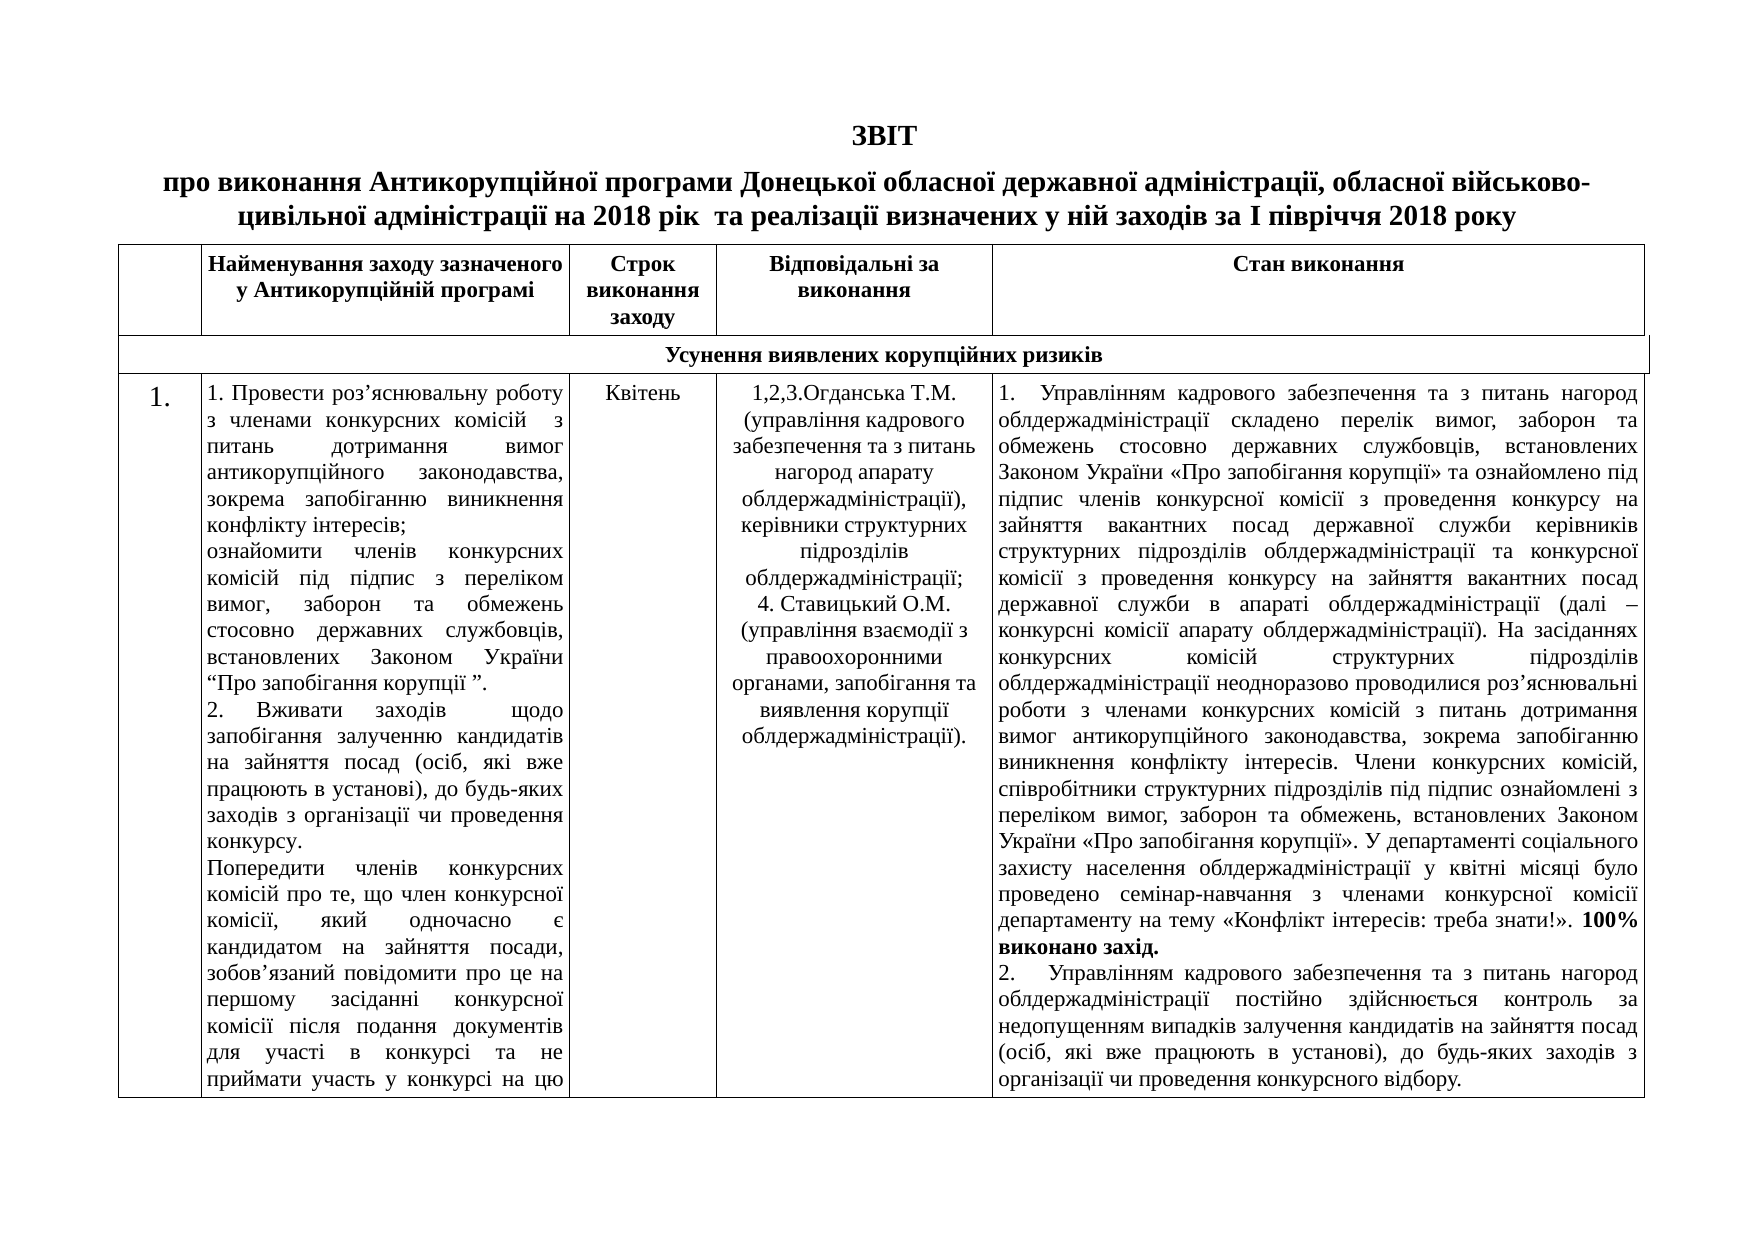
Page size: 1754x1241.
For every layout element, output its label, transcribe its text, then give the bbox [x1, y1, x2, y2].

table_cell Квітень [570, 374, 716, 1097]
table_cell [1662, 335, 1669, 373]
table_cell Усунення виявлених корупційних ризиків [119, 335, 1649, 373]
table_cell [1656, 335, 1662, 373]
table_cell [1645, 373, 1662, 1097]
table_header [1645, 244, 1662, 335]
table_cell [1662, 373, 1676, 1097]
table_cell 1,2,3.Огданська Т.М. (управління кадрового забезпечення та з питань нагород апарату облдержадміністрації), керівники структурних підрозділів облдержадміністрації; 4. Ставицький О.М. (управління взаємодії з правоохоронними органами, запобігання та виявлення корупції облдержадміністрації). [717, 374, 992, 1097]
table_header Стан виконання [993, 245, 1644, 335]
table_header Найменування заходу зазначеного у Антикорупційній програмі [202, 245, 569, 335]
table_cell 1. Провести роз’яснювальну роботу з членами конкурсних комісій з питань дотримання вимог антикорупційного законодавства, зокрема запобіганню виникнення конфлікту інтересів; ознайомити членів конкурсних комісій під підпис з переліком вимог, заборон та обмежень стосовно державних службовців, встановлених Законом України “Про запобігання корупції ”. 2. Вживати заходів щодо запобігання залученню кандидатів на зайняття посад (осіб, які вже працюють в установі), до будь-яких заходів з організації чи проведення конкурсу. Попередити членів конкурсних комісій про те, що член конкурсної комісії, який одночасно є кандидатом на зайняття посади, зобов’язаний повідомити про це на першому засіданні конкурсної комісії після подання документів для участі в конкурсі та не приймати участь у конкурсі на цю [202, 374, 569, 1097]
table_header [1662, 244, 1676, 335]
text про виконання Антикорупційної програми Донецької обласної державної адміністрації, обласної військово-цивільної адміністрації на 2018 рік та реалізації визначених у ній заходів за I півріччя 2018 року [118, 164, 1636, 231]
table_header [119, 245, 201, 335]
table_cell [1650, 335, 1656, 373]
table_header Строк виконання заходу [570, 245, 716, 335]
table_cell 1. [119, 374, 201, 1097]
table_cell 1. Управлінням кадрового забезпечення та з питань нагород облдержадміністрації складено перелік вимог, заборон та обмежень стосовно державних службовців, встановлених Законом України «Про запобігання корупції» та ознайомлено під підпис членів конкурсної комісії з проведення конкурсу на зайняття вакантних посад державної служби керівників структурних підрозділів облдержадміністрації та конкурсної комісії з проведення конкурсу на зайняття вакантних посад державної служби в апараті облдержадміністрації (далі – конкурсні комісії апарату облдержадміністрації). На засіданнях конкурсних комісій структурних підрозділів облдержадміністрації неодноразово проводилися роз’яснювальні роботи з членами конкурсних комісій з питань дотримання вимог антикорупційного законодавства, зокрема запобіганню виникнення конфлікту інтересів. Члени конкурсних комісій, співробітники структурних підрозділів під підпис ознайомлені з переліком вимог, заборон та обмежень, встановлених Законом України «Про запобігання корупції». У департаменті соціального захисту населення облдержадміністрації у квітні місяці було проведено семінар-навчання з членами конкурсної комісії департаменту на тему «Конфлікт інтересів: треба знати!». 100% виконано захід. 2. Управлінням кадрового забезпечення та з питань нагород облдержадміністрації постійно здійснюється контроль за недопущенням випадків залучення кандидатів на зайняття посад (осіб, які вже працюють в установі), до будь-яких заходів з організації чи проведення конкурсного відбору. [993, 374, 1644, 1097]
table_header Відповідальні за виконання [717, 245, 992, 335]
text ЗВІТ [118, 118, 1636, 152]
table_cell [1669, 335, 1676, 373]
